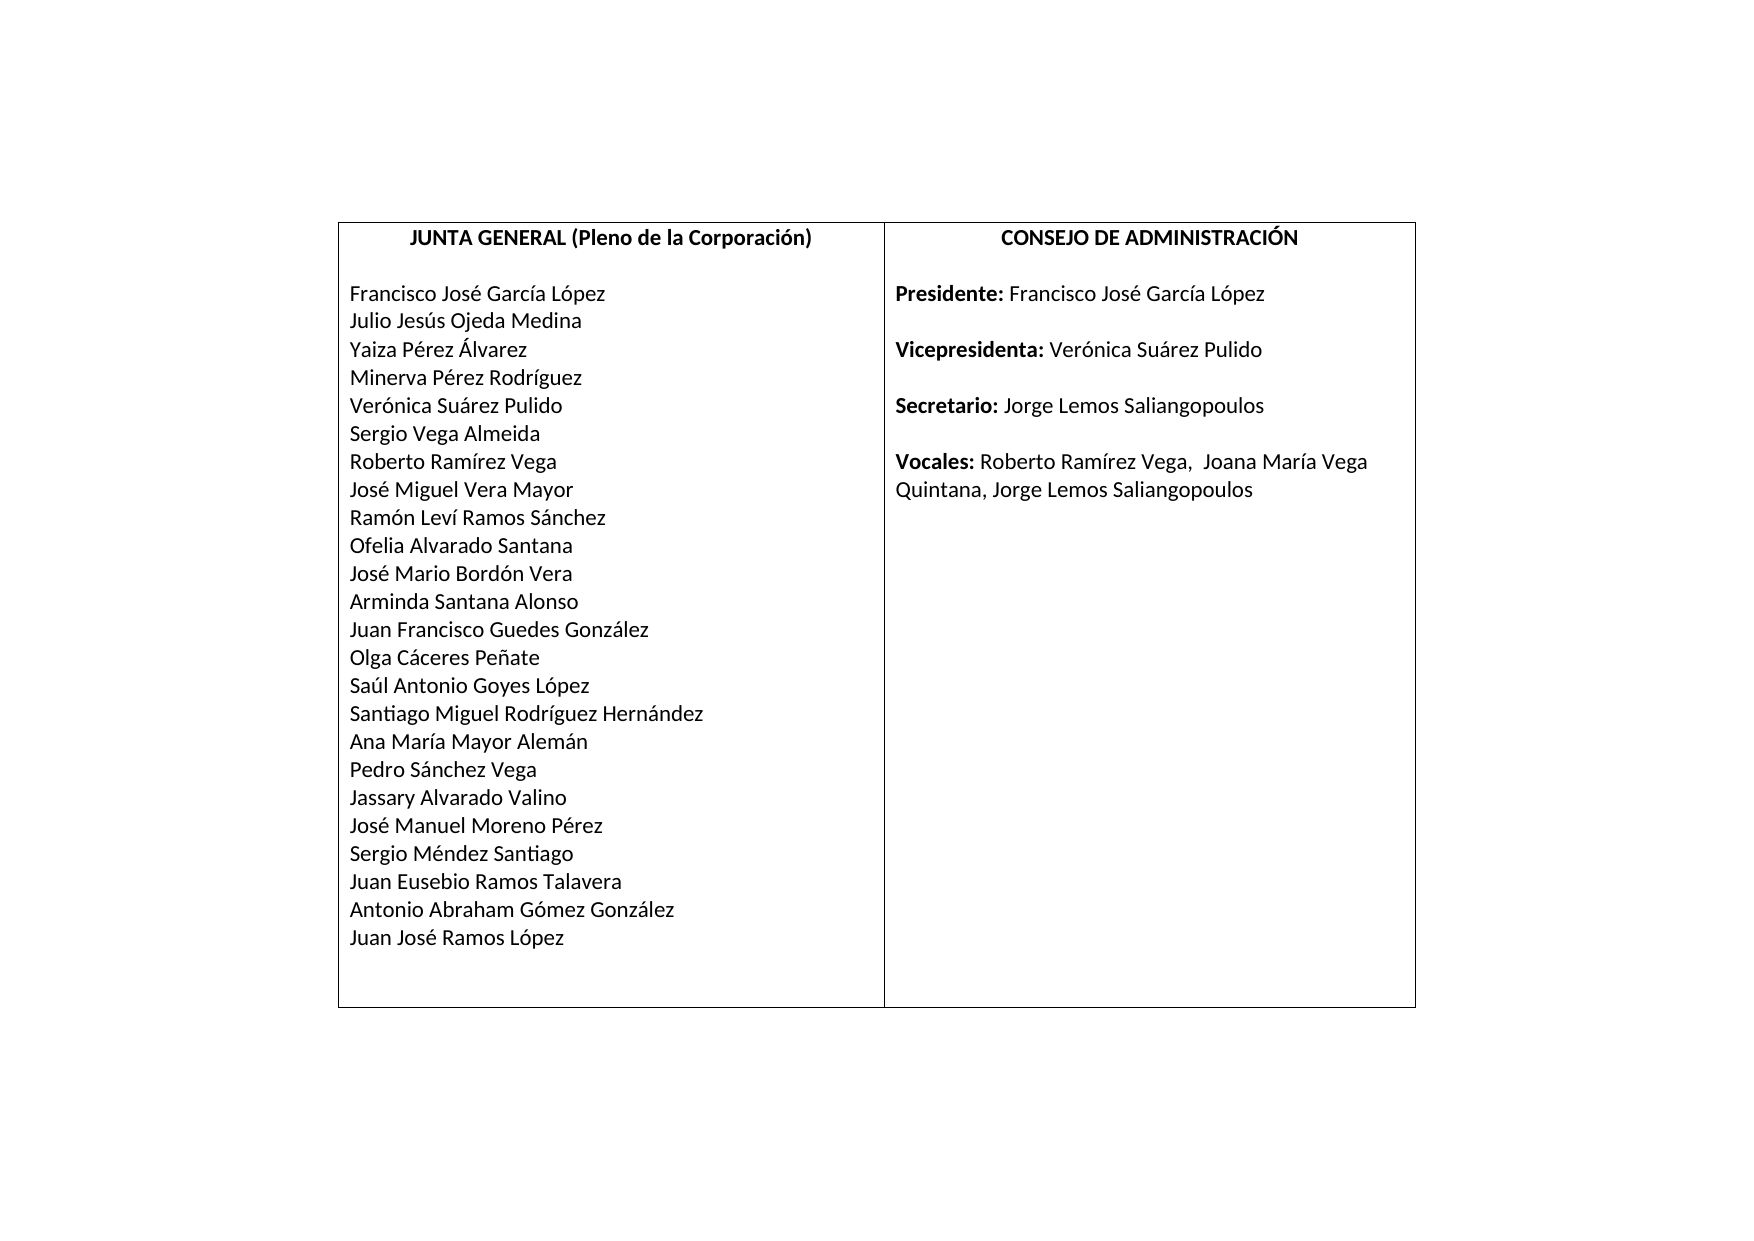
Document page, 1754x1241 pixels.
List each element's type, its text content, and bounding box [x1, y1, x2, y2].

table_header CONSEJO DE ADMINISTRACIÓN Presidente: Francisco José García López Vicepresidenta: Verónica Suárez Pulido Secretario: Jorge Lemos Saliangopoulos Vocales: Roberto Ramírez Vega, Joana María Vega Quintana, Jorge Lemos Saliangopoulos [885, 223, 1415, 1007]
table_header JUNTA GENERAL (Pleno de la Corporación) Francisco José García López Julio Jesús Ojeda Medina Yaiza Pérez Álvarez Minerva Pérez Rodríguez Verónica Suárez Pulido Sergio Vega Almeida Roberto Ramírez Vega José Miguel Vera Mayor Ramón Leví Ramos Sánchez Ofelia Alvarado Santana José Mario Bordón Vera Arminda Santana Alonso Juan Francisco Guedes González Olga Cáceres Peñate Saúl Antonio Goyes López Santiago Miguel Rodríguez Hernández Ana María Mayor Alemán Pedro Sánchez Vega Jassary Alvarado Valino José Manuel Moreno Pérez Sergio Méndez Santiago Juan Eusebio Ramos Talavera Antonio Abraham Gómez González Juan José Ramos López [339, 223, 884, 1007]
